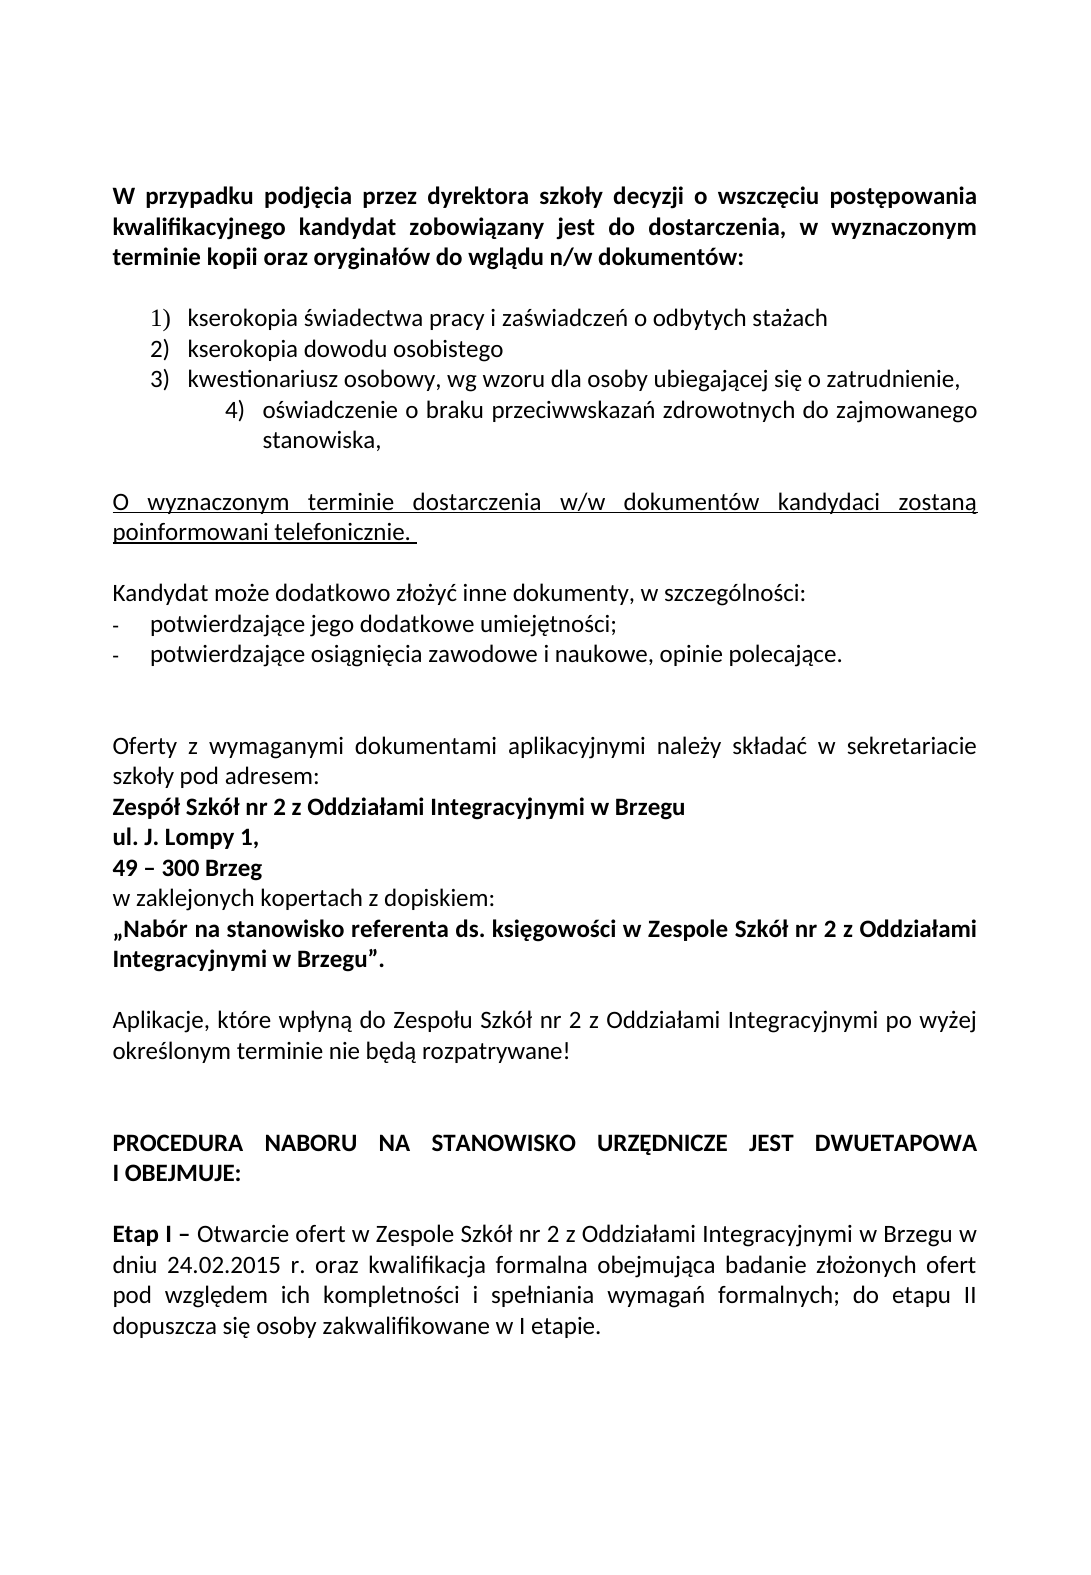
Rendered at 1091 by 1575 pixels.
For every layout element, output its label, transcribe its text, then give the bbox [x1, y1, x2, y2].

list kserokopia dowodu osobistego [150, 333, 978, 364]
text 49 – 300 Brzeg [112, 852, 978, 882]
list oświadczenie o braku przeciwwskazań zdrowotnych do zajmowanego stanowiska, [225, 394, 978, 455]
list potwierdzające osiągnięcia zawodowe i naukowe, opinie polecające. [112, 638, 978, 669]
text Kandydat może dodatkowo złożyć inne dokumenty, w szczególności: [112, 577, 978, 608]
text ul. J. Lompy 1, [112, 821, 978, 852]
text Oferty z wymaganymi dokumentami aplikacyjnymi należy składać w sekretariacie szkoły pod adresem: [112, 730, 978, 791]
text PROCEDURA NABORU NA STANOWISKO URZĘDNICZE JEST DWUETAPOWA I OBEJMUJE: [112, 1127, 978, 1188]
list potwierdzające jego dodatkowe umiejętności; [112, 608, 978, 638]
text „Nabór na stanowisko referenta ds. księgowości w Zespole Szkół nr 2 z Oddziałami Integracyjnymi w Brzegu”. [112, 913, 978, 974]
text O wyznaczonym terminie dostarczenia w/w dokumentów kandydaci zostaną [112, 486, 978, 512]
text Aplikacje, które wpłyną do Zespołu Szkół nr 2 z Oddziałami Integracyjnymi po wyżej określonym terminie nie będą rozpatrywane! [112, 1004, 978, 1066]
text Etap I – Otwarcie ofert w Zespole Szkół nr 2 z Oddziałami Integracyjnymi w Brzegu w dniu 24.02.2015 r. oraz kwalifikacja formalna obejmująca badanie złożonych ofert pod względem ich kompletności i spełniania wymagań formalnych; do etapu II dopuszcza się osoby zakwalifikowane w I etapie. [112, 1218, 978, 1340]
list kserokopia świadectwa pracy i zaświadczeń o odbytych stażach [150, 303, 978, 333]
text w zaklejonych kopertach z dopiskiem: [112, 882, 978, 913]
text W przypadku podjęcia przez dyrektora szkoły decyzji o wszczęciu postępowania kwalifikacyjnego kandydat zobowiązany jest do dostarczenia, w wyznaczonym terminie kopii oraz oryginałów do wglądu n/w dokumentów: [112, 181, 978, 272]
text poinformowani telefonicznie. [112, 513, 978, 547]
text Zespół Szkół nr 2 z Oddziałami Integracyjnymi w Brzegu [112, 791, 978, 821]
list kwestionariusz osobowy, wg wzoru dla osoby ubiegającej się o zatrudnienie, [150, 364, 978, 394]
